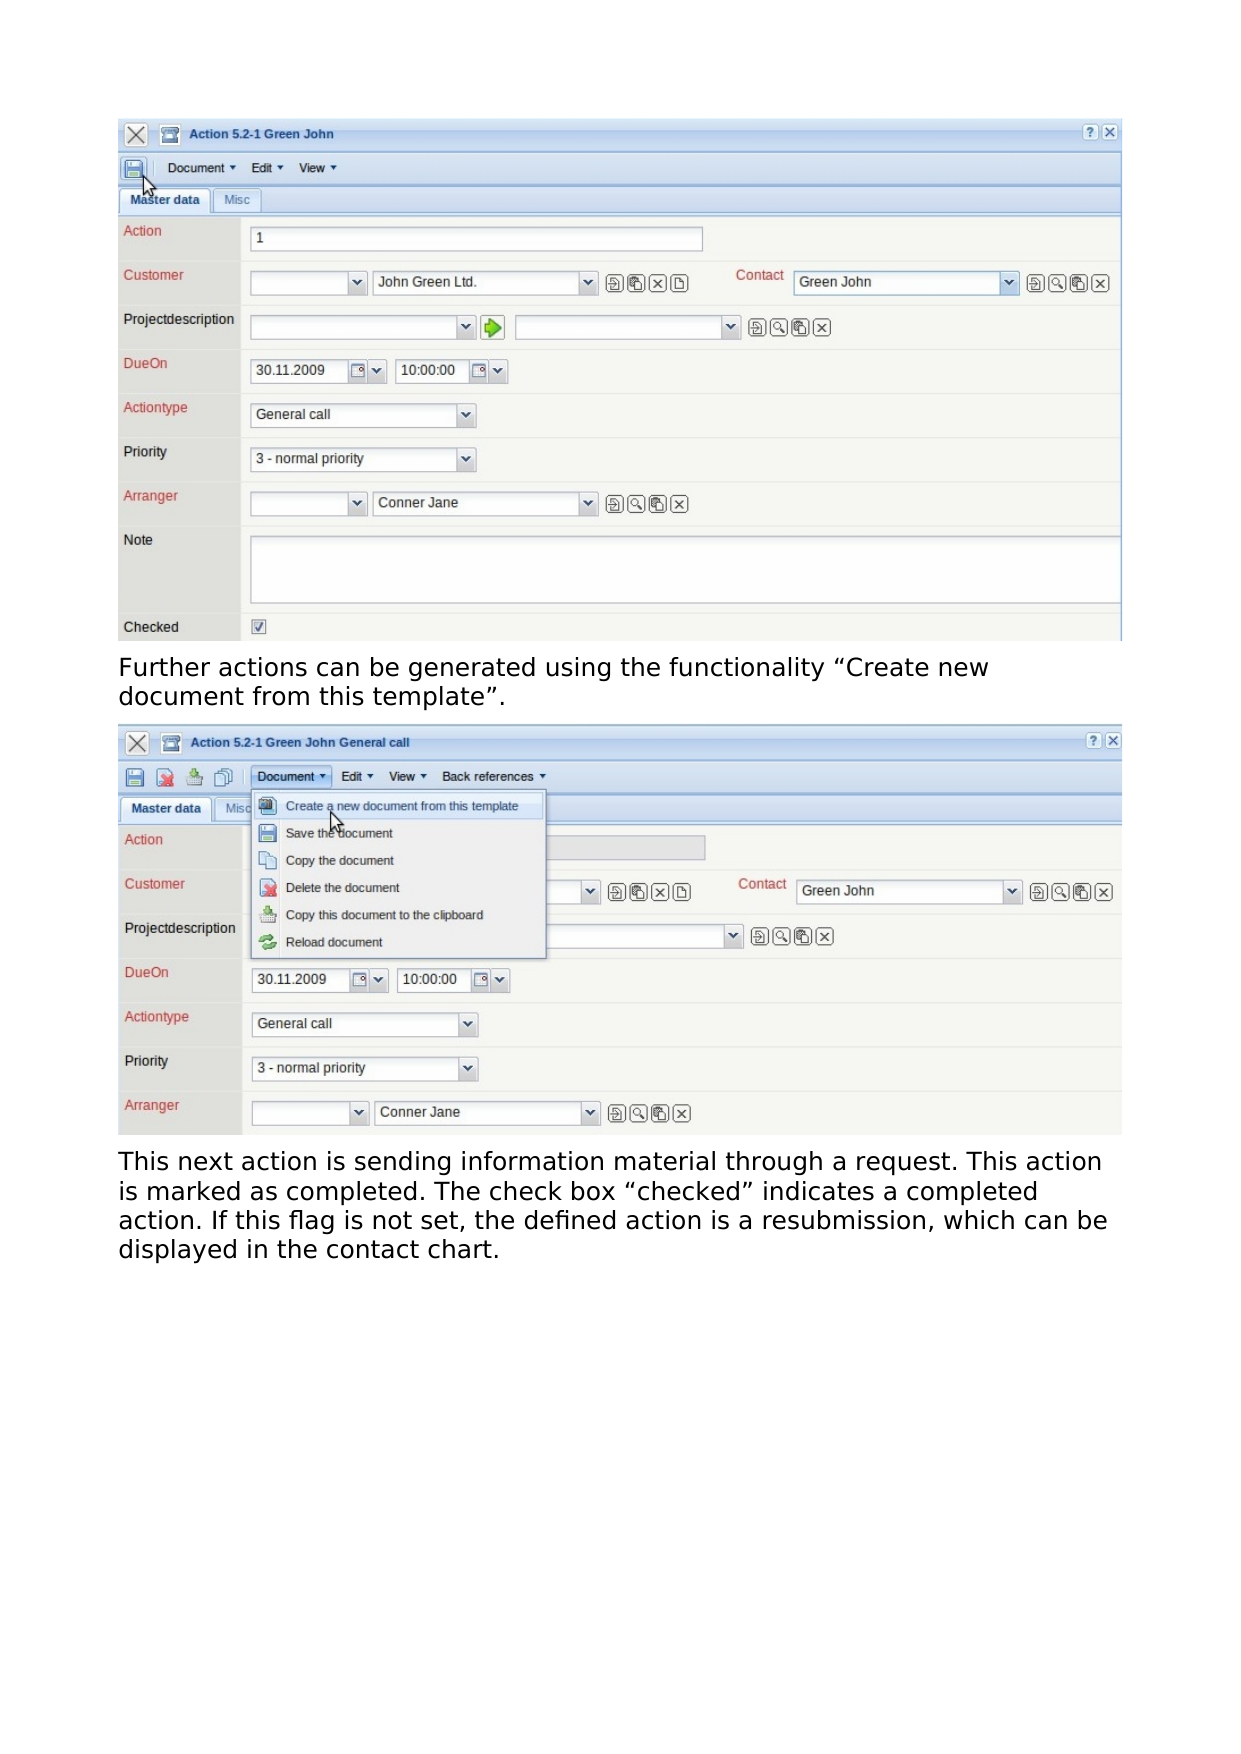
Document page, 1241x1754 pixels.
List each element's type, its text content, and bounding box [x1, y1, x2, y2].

text Further actions can be generated using the functionality “Create new document from this template”. [118, 653, 1122, 711]
picture [118, 723, 1123, 1135]
picture [118, 118, 1123, 641]
text This next action is sending information material through a request. This action is marked as completed. The check box “checked” indicates a completed action. If this flag is not set, the defined action is a resubmission, which can be displayed in the contact chart. [118, 1147, 1122, 1264]
